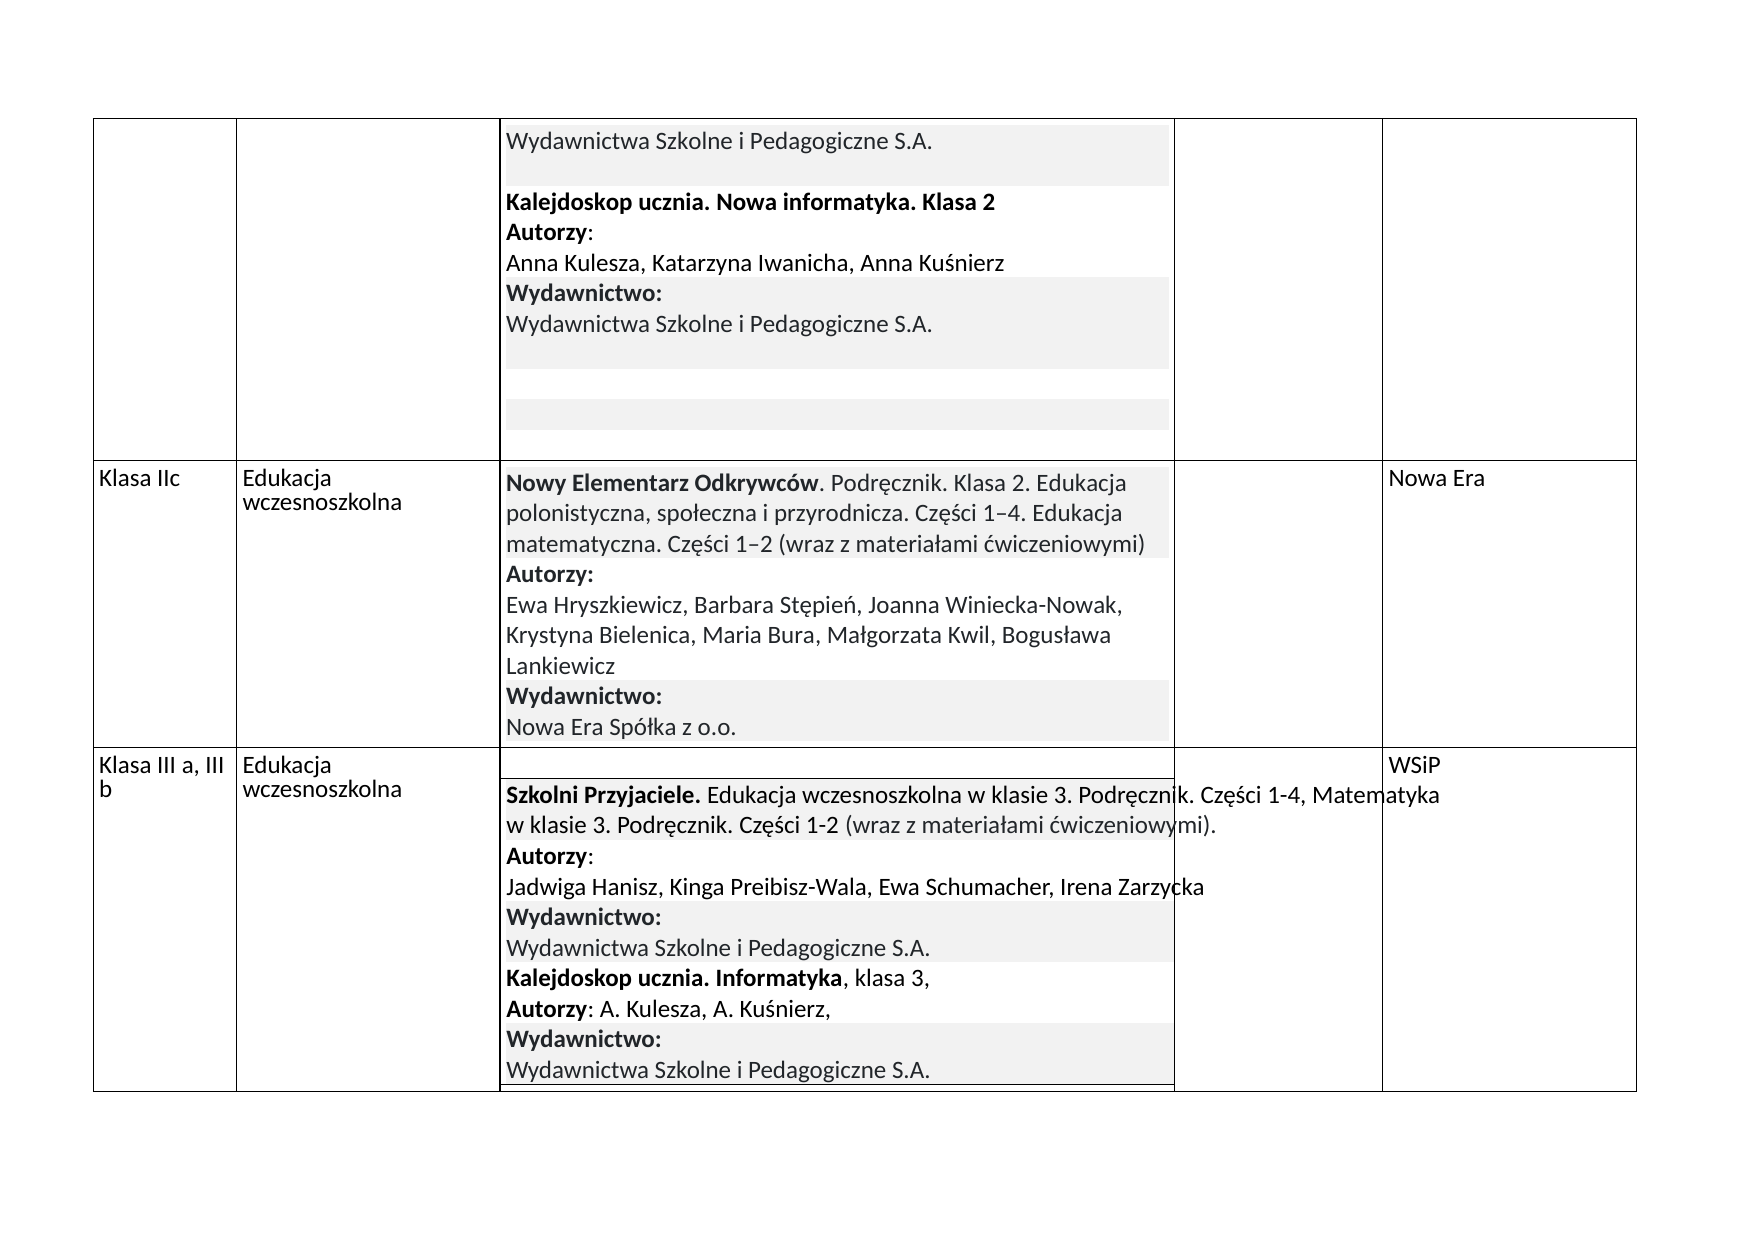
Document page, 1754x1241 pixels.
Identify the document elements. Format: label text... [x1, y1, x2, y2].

table_cell [1175, 119, 1382, 460]
table_cell Edukacja wczesnoszkolna [237, 461, 499, 747]
table_cell Nowa Era [1383, 461, 1636, 747]
table_header Szkolni Przyjaciele. Edukacja wczesnoszkolna w klasie 3. Podręcznik. Części 1-4, Matematyka w klasie 3. Podręcznik. Części 1-2 (wraz z materiałami ćwiczeniowymi). Autorzy: Jadwiga Hanisz, Kinga Preibisz-Wala, Ewa Schumacher, Irena Zarzycka Wydawnictwo: Wydawnictwa Szkolne i Pedagogiczne S.A. Kalejdoskop ucznia. Informatyka, klasa 3, Autorzy: A. Kulesza, A. Kuśnierz, Wydawnictwo: Wydawnictwa Szkolne i Pedagogiczne S.A. [501, 779, 1174, 1084]
table_cell [94, 119, 236, 460]
table_cell [1175, 748, 1382, 1091]
table_cell WSiP [1383, 748, 1636, 1091]
table_cell [501, 1085, 1174, 1091]
table_cell Wydawnictwa Szkolne i Pedagogiczne S.A. Kalejdoskop ucznia. Nowa informatyka. Klasa 2 Autorzy: Anna Kulesza, Katarzyna Iwanicha, Anna Kuśnierz Wydawnictwo: Wydawnictwa Szkolne i Pedagogiczne S.A. [501, 119, 1174, 460]
table_cell Klasa IIc [94, 461, 236, 747]
table_cell Edukacja wczesnoszkolna [237, 748, 499, 1091]
table_cell [237, 119, 499, 460]
table_cell Nowy Elementarz Odkrywców. Podręcznik. Klasa 2. Edukacja polonistyczna, społeczna i przyrodnicza. Części 1–4. Edukacja matematyczna. Części 1–2 (wraz z materiałami ćwiczeniowymi) Autorzy: Ewa Hryszkiewicz, Barbara Stępień, Joanna Winiecka-Nowak, Krystyna Bielenica, Maria Bura, Małgorzata Kwil, Bogusława Lankiewicz Wydawnictwo: Nowa Era Spółka z o.o. [501, 461, 1174, 747]
table_cell [1383, 119, 1636, 460]
table_cell [501, 748, 1174, 778]
table_cell [1175, 461, 1382, 747]
table_cell Klasa III a, III b [94, 748, 236, 1091]
